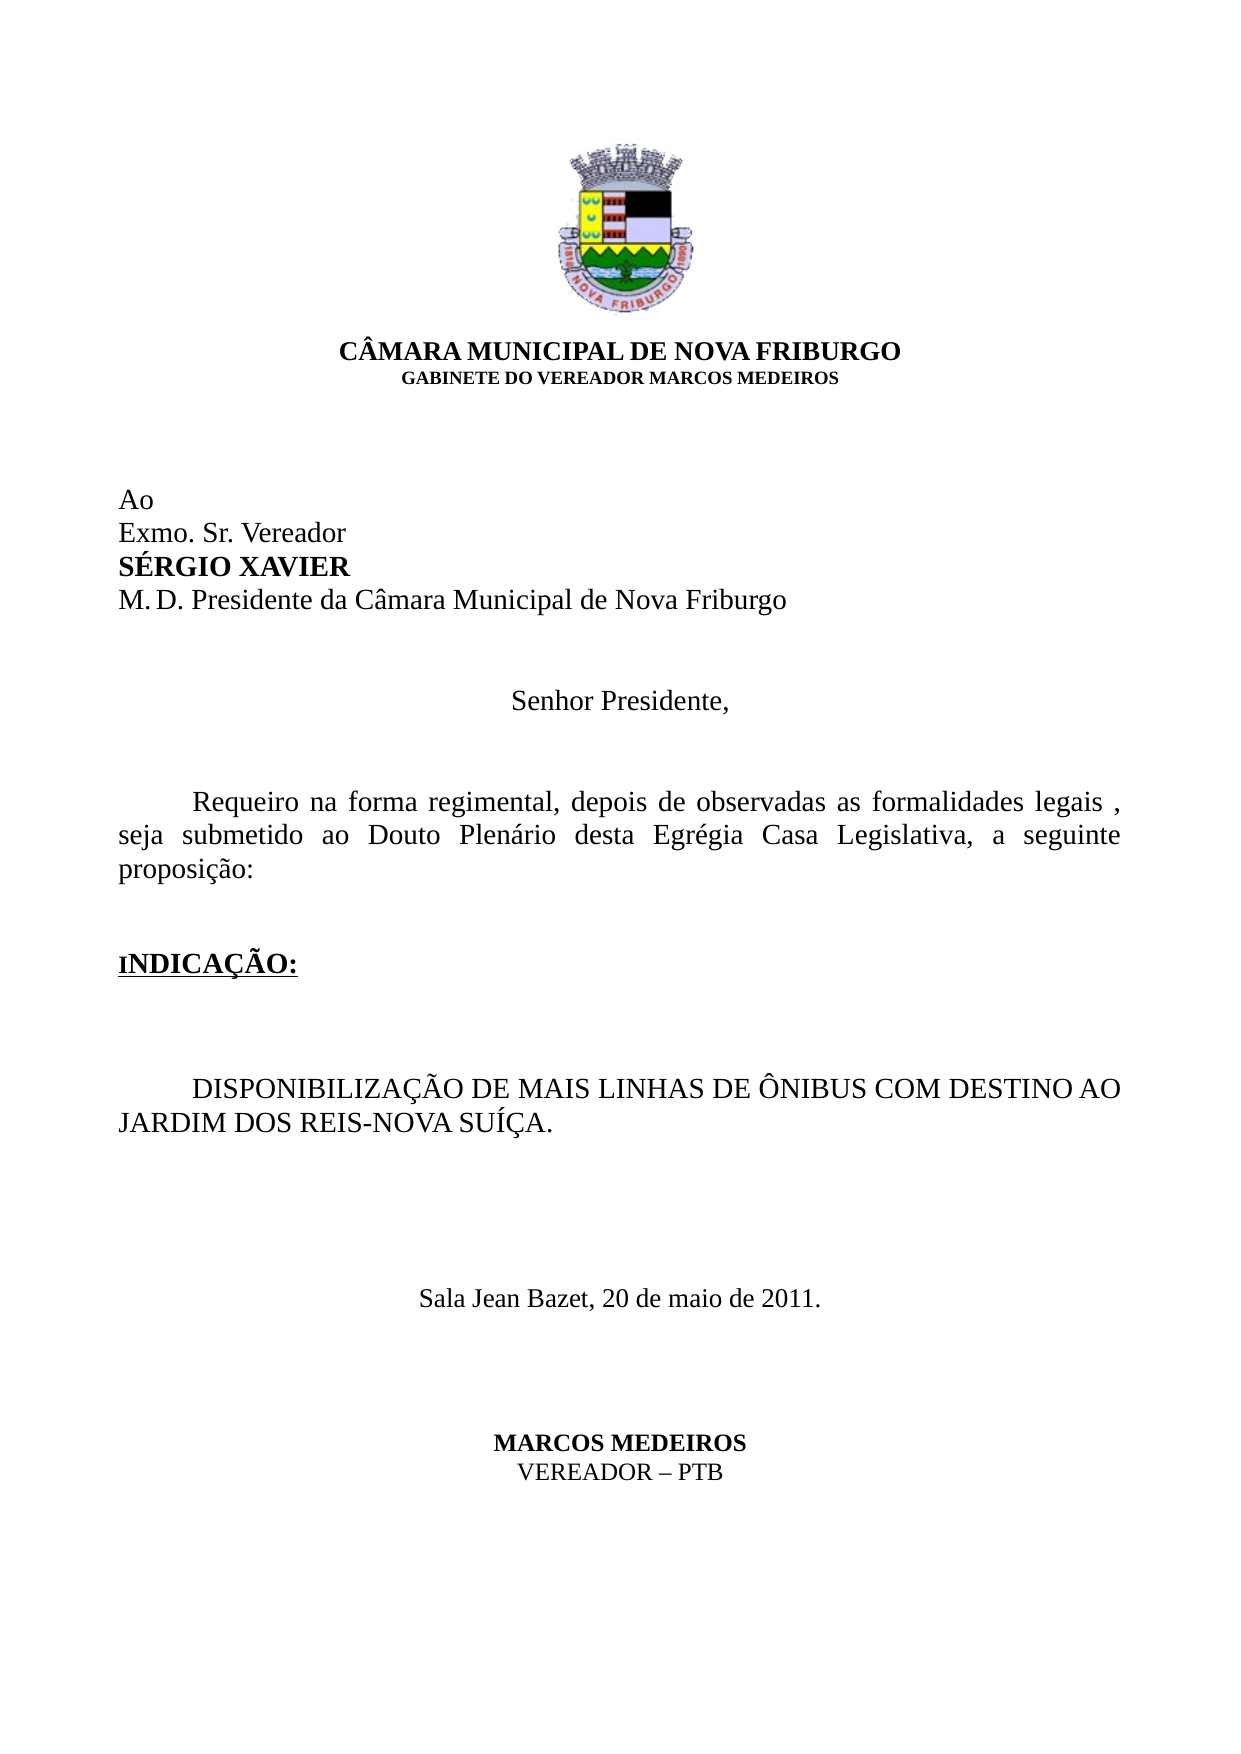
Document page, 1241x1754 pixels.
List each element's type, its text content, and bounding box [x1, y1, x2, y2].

text VEREADOR – PTB [118, 1457, 1122, 1486]
text DISPONIBILIZAÇÃO DE MAIS LINHAS DE ÔNIBUS COM DESTINO AO JARDIM DOS REIS-NOVA SUÍÇA. [118, 1071, 1122, 1138]
text MARCOS MEDEIROS [118, 1428, 1122, 1457]
text CÂMARA MUNICIPAL DE NOVA FRIBURGO [118, 335, 1122, 367]
text INDICAÇÃO: [118, 947, 1122, 980]
list D. Presidente da Câmara Municipal de Nova Friburgo [118, 582, 1122, 616]
text SÉRGIO XAVIER [118, 549, 1122, 582]
text Requeiro na forma regimental, depois de observadas as formalidades legais , seja submetido ao Douto Plenário desta Egrégia Casa Legislativa, a seguinte proposição: [118, 784, 1122, 884]
text Sala Jean Bazet, 20 de maio de 2011. [118, 1282, 1122, 1313]
picture [537, 127, 703, 327]
text Exmo. Sr. Vereador [118, 515, 1122, 549]
text GABINETE DO VEREADOR MARCOS MEDEIROS [118, 367, 1122, 388]
text Senhor Presidente, [118, 683, 1122, 717]
text Ao [118, 482, 1122, 515]
